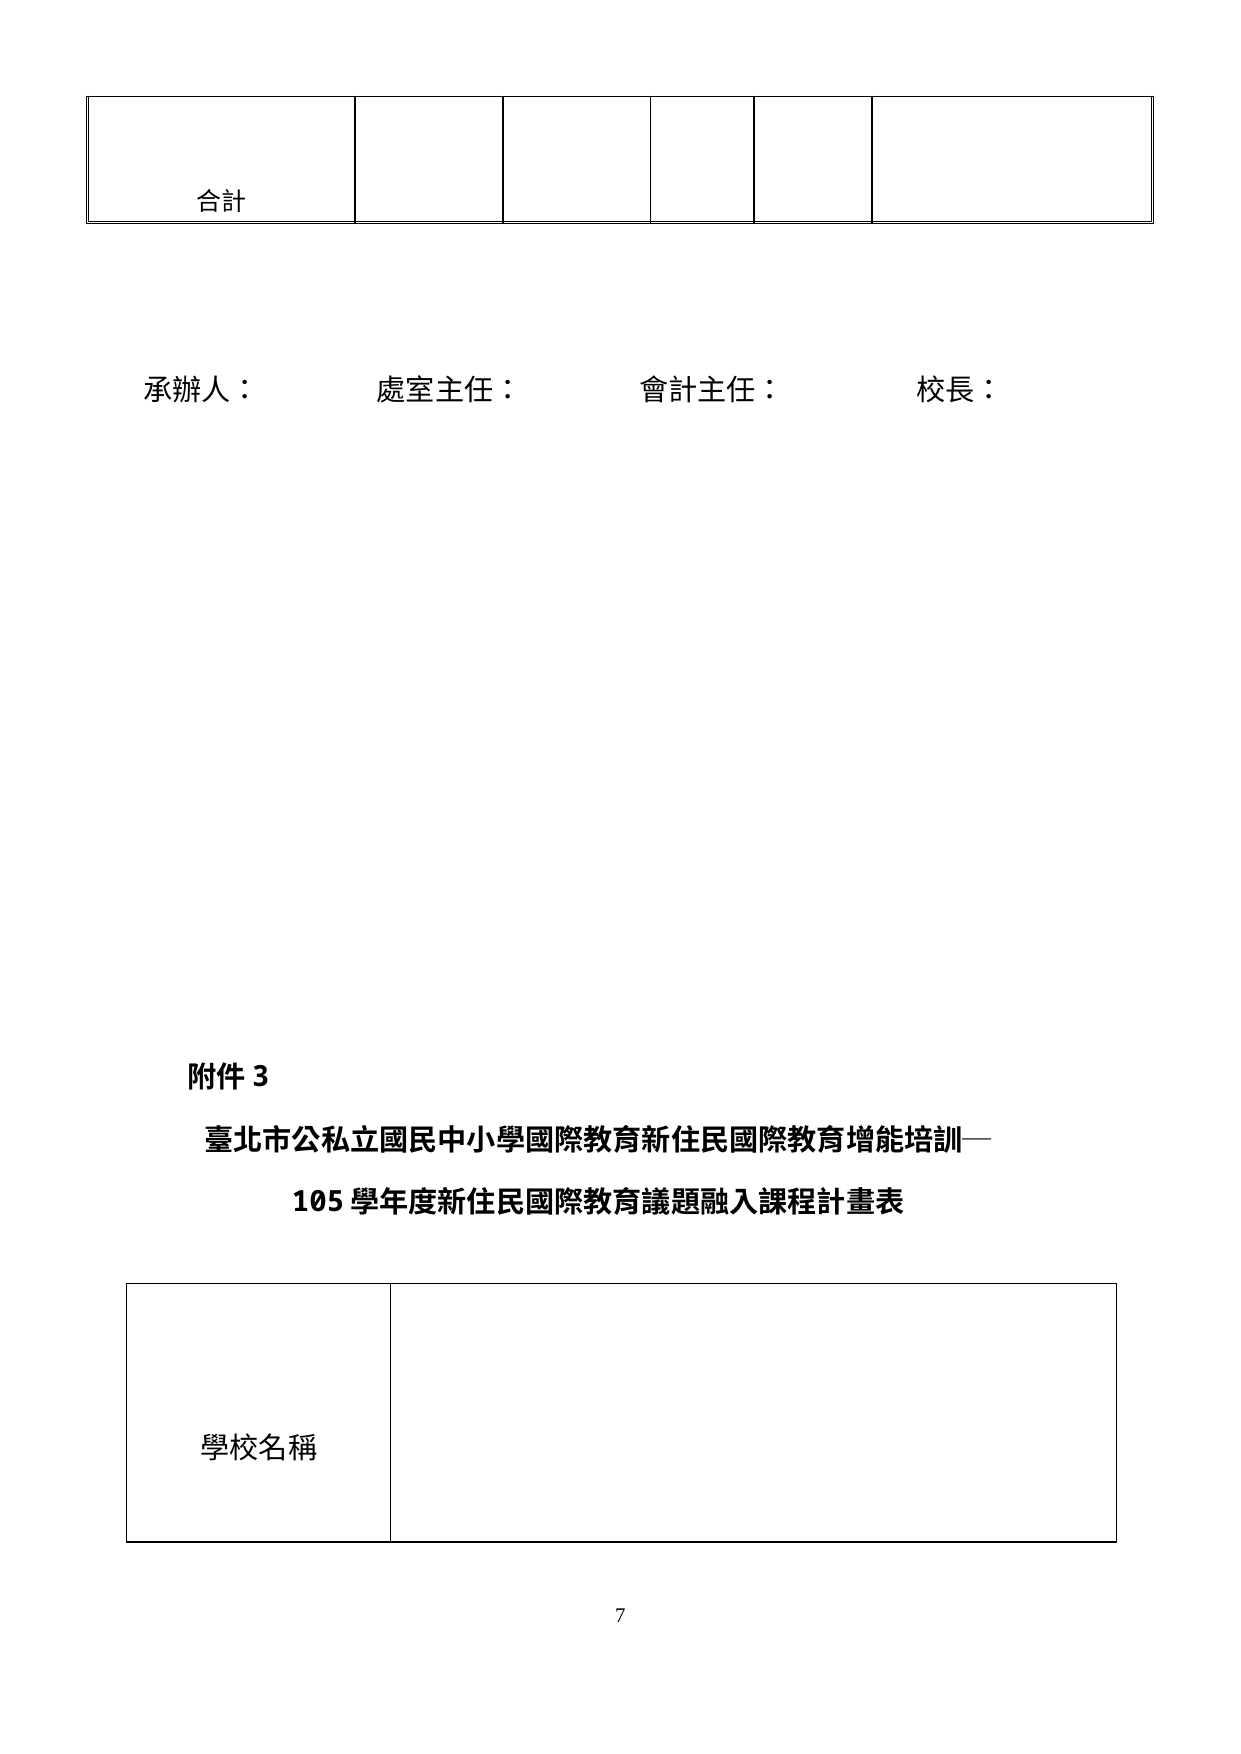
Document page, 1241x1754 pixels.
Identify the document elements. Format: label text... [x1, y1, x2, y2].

text 臺北市公私立國民中小學國際教育新住民國際教育增能培訓─ [143, 1096, 1053, 1158]
table_cell [873, 97, 1151, 221]
table_cell [755, 97, 871, 221]
text 105學年度新住民國際教育議題融入課程計畫表 [143, 1158, 1053, 1221]
text 附件3 [187, 1033, 1053, 1096]
table_header 學校名稱 [127, 1284, 390, 1541]
table_cell [651, 97, 753, 221]
table_cell [504, 97, 650, 221]
table_header [391, 1284, 1116, 1541]
table_cell 合計 [89, 97, 354, 221]
table_cell [356, 97, 502, 221]
text 承辦人： 處室主任： 會計主任： 校長： [143, 346, 1053, 408]
